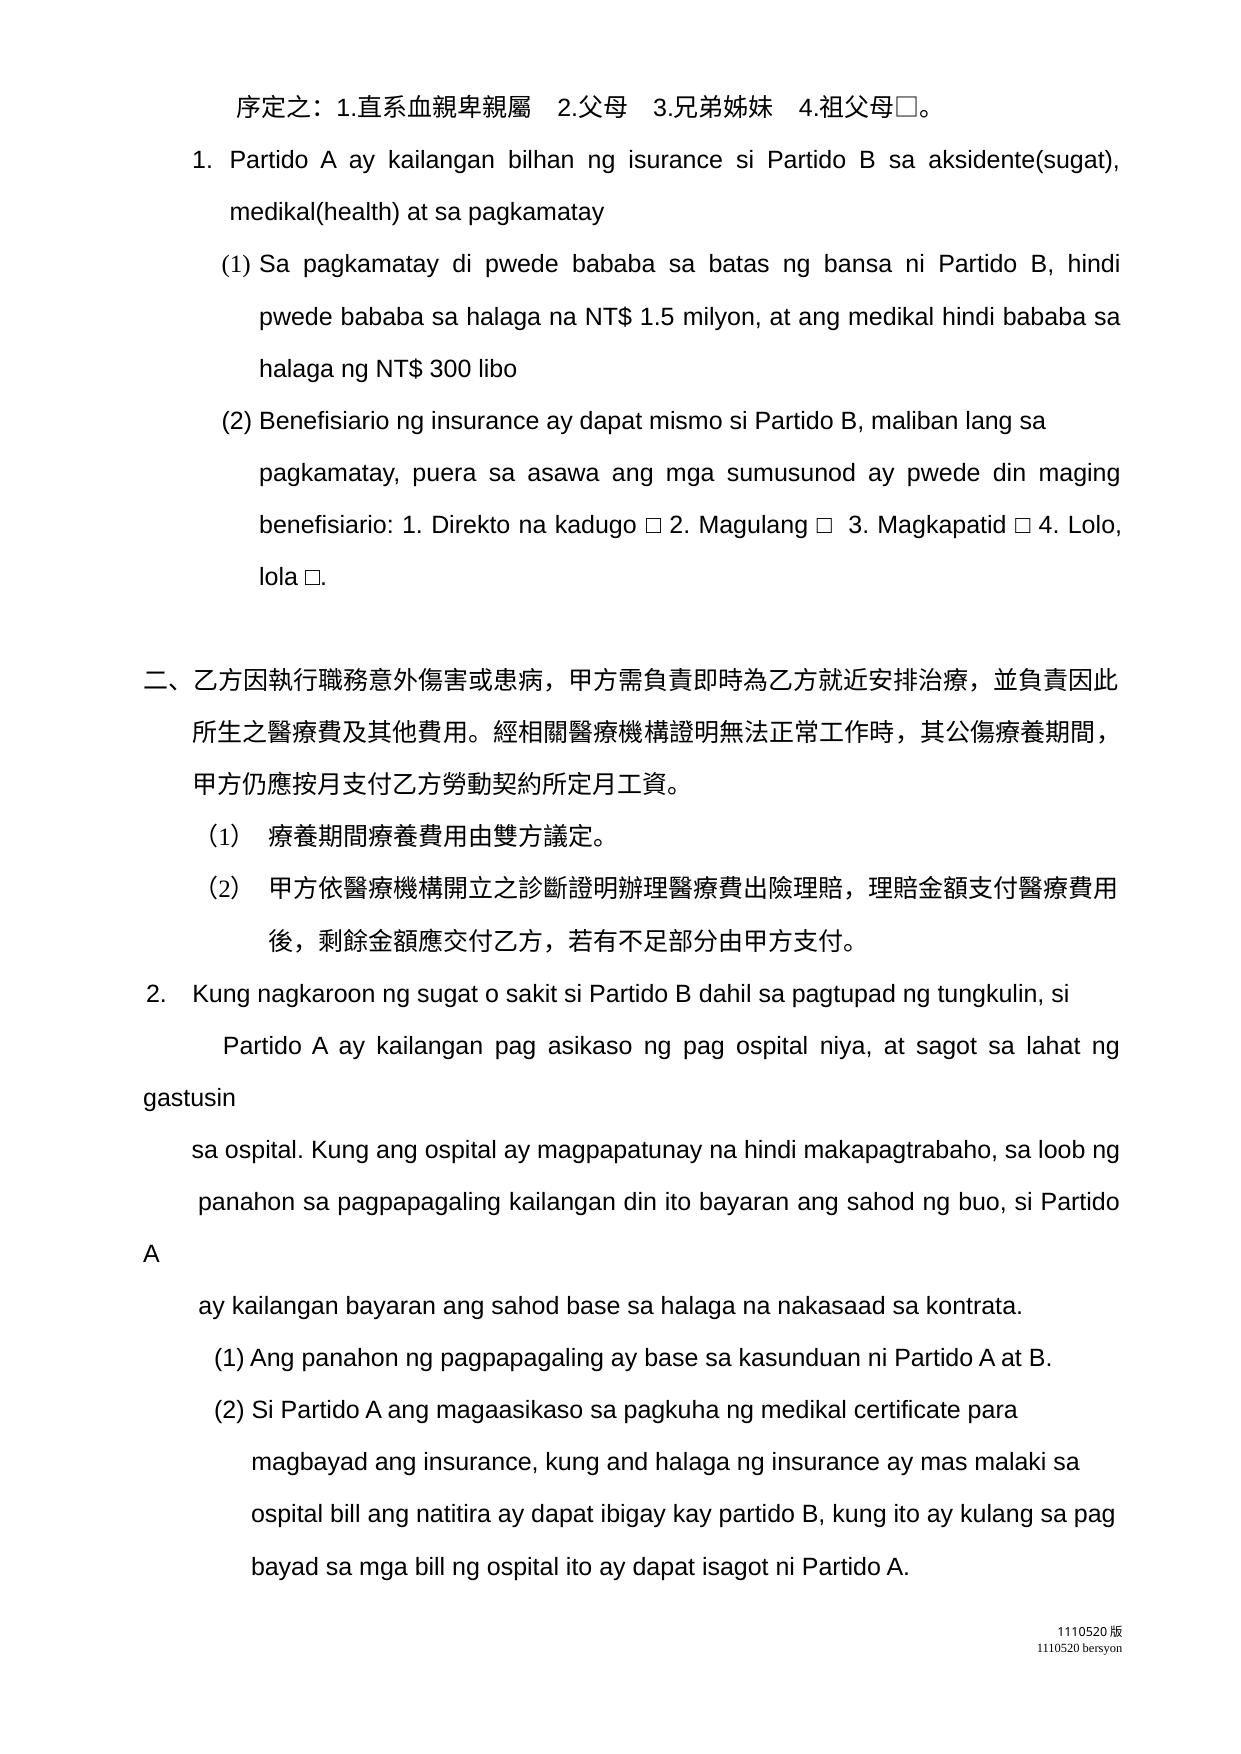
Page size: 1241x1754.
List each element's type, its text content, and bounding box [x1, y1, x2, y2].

list Partido A ay kailangan bilhan ng isurance si Partido B sa aksidente(sugat), medikal(health) at sa pagkamatay [192, 127, 1122, 231]
list 療養期間療養費用由雙方議定。 [193, 804, 1122, 856]
text sa ospital. Kung ang ospital ay magpapatunay na hindi makapagtrabaho, sa loob ng [143, 1117, 1122, 1169]
text pagkamatay, puera sa asawa ang mga sumusunod ay pwede din maging benefisiario: 1. Direkto na kadugo □ 2. Magulang □ 3. Magkapatid □ 4. Lolo, lola □. [259, 439, 1122, 596]
text Partido A ay kailangan pag asikaso ng pag ospital niya, at sagot sa lahat ng gastusin [143, 1012, 1122, 1117]
text 二、乙方因執行職務意外傷害或患病，甲方需負責即時為乙方就近安排治療，並負責因此 [143, 648, 1122, 700]
text 2. Kung nagkaroon ng sugat o sakit si Partido B dahil sa pagtupad ng tungkulin, si [118, 960, 1122, 1012]
text panahon sa pagpapagaling kailangan din ito bayaran ang sahod ng buo, si Partido A [143, 1169, 1122, 1273]
text 序定之：1.直系血親卑親屬 2.父母 3.兄弟姊妹 4.祖父母□。 [236, 75, 1122, 127]
list 甲方依醫療機構開立之診斷證明辦理醫療費出險理賠，理賠金額支付醫療費用後，剩餘金額應交付乙方，若有不足部分由甲方支付。 [193, 856, 1122, 960]
list Sa pagkamatay di pwede bababa sa batas ng bansa ni Partido B, hindi pwede bababa sa halaga na NT$ 1.5 milyon, at ang medikal hindi bababa sa halaga ng NT$ 300 libo [221, 231, 1122, 387]
text 所生之醫療費及其他費用。經相關醫療機構證明無法正常工作時，其公傷療養期間，甲方仍應按月支付乙方勞動契約所定月工資。 [192, 700, 1122, 804]
text (1) Ang panahon ng pagpapagaling ay base sa kasunduan ni Partido A at B. [193, 1325, 1122, 1377]
list Benefisiario ng insurance ay dapat mismo si Partido B, maliban lang sa [221, 387, 1122, 439]
text (2) Si Partido A ang magaasikaso sa pagkuha ng medikal certificate para magbayad ang insurance, kung and halaga ng insurance ay mas malaki sa ospital bill ang natitira ay dapat ibigay kay partido B, kung ito ay kulang sa pag bayad sa mga bill ng ospital ito ay dapat isagot ni Partido A. [193, 1377, 1122, 1585]
text ay kailangan bayaran ang sahod base sa halaga na nakasaad sa kontrata. [143, 1273, 1122, 1325]
